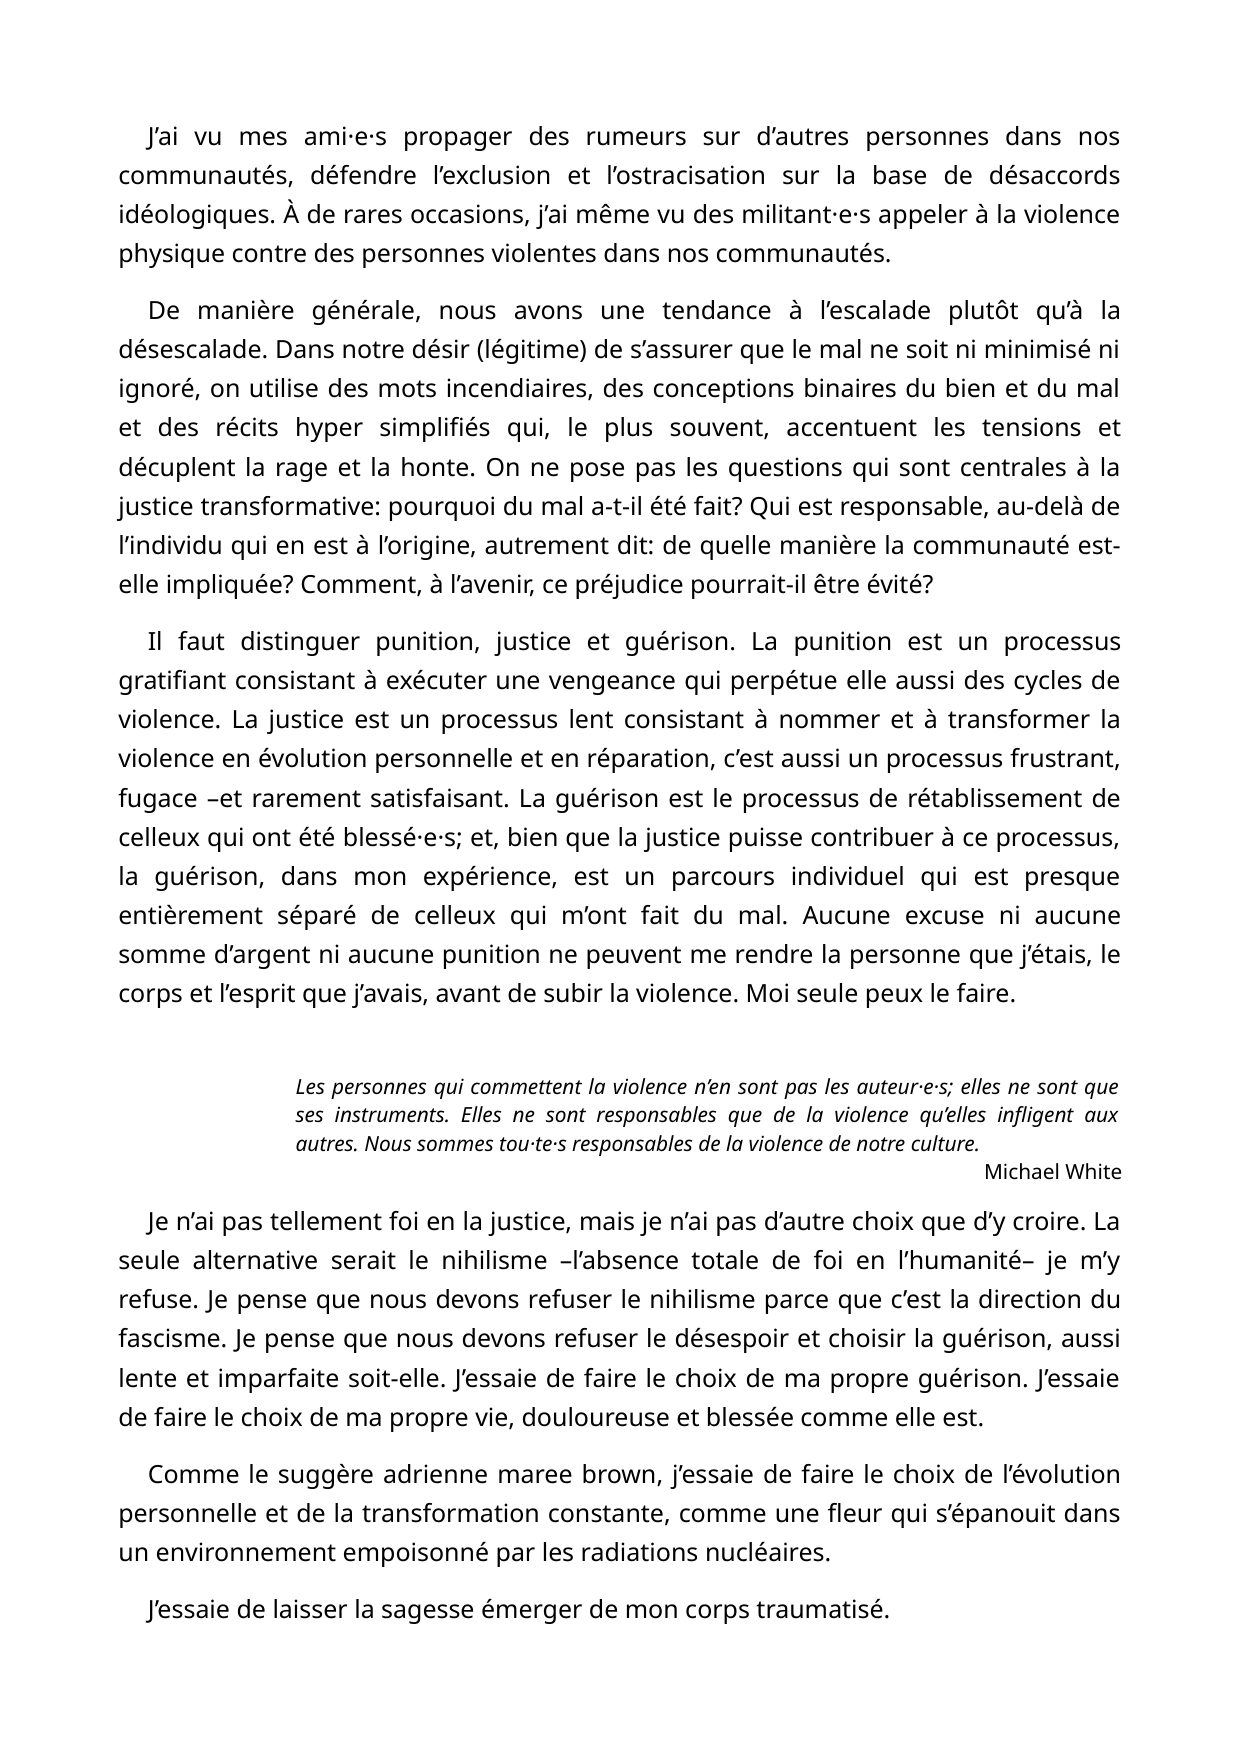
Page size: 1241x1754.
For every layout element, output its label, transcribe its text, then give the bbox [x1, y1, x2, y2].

text Michael White [295, 1157, 1122, 1186]
text Je n’ai pas tellement foi en la justice, mais je n’ai pas d’autre choix que d’y croire. La seule alternative serait le nihilisme –l’absence totale de foi en l’humanité– je m’y refuse. Je pense que nous devons refuser le nihilisme parce que c’est la direction du fascisme. Je pense que nous devons refuser le désespoir et choisir la guérison, aussi lente et imparfaite soit-elle. J’essaie de faire le choix de ma propre guérison. J’essaie de faire le choix de ma propre vie, douloureuse et blessée comme elle est. [118, 1203, 1122, 1433]
text J’essaie de laisser la sagesse émerger de mon corps traumatisé. [118, 1591, 1122, 1626]
text J’ai vu mes ami·e·s propager des rumeurs sur d’autres personnes dans nos communautés, défendre l’exclusion et l’ostracisation sur la base de désaccords idéologiques. À de rares occasions, j’ai même vu des militant·e·s appeler à la violence physique contre des personnes violentes dans nos communautés. [118, 118, 1122, 270]
text De manière générale, nous avons une tendance à l’escalade plutôt qu’à la désescalade. Dans notre désir (légitime) de s’assurer que le mal ne soit ni minimisé ni ignoré, on utilise des mots incendiaires, des conceptions binaires du bien et du mal et des récits hyper simplifiés qui, le plus souvent, accentuent les tensions et décuplent la rage et la honte. On ne pose pas les questions qui sont centrales à la justice transformative: pourquoi du mal a-t-il été fait? Qui est responsable, au-delà de l’individu qui en est à l’origine, autrement dit: de quelle manière la communauté est-elle impliquée? Comment, à l’avenir, ce préjudice pourrait-il être évité? [118, 292, 1122, 601]
text Il faut distinguer punition, justice et guérison. La punition est un processus gratifiant consistant à exécuter une vengeance qui perpétue elle aussi des cycles de violence. La justice est un processus lent consistant à nommer et à transformer la violence en évolution personnelle et en réparation, c’est aussi un processus frustrant, fugace –et rarement satisfaisant. La guérison est le processus de rétablissement de celleux qui ont été blessé·e·s; et, bien que la justice puisse contribuer à ce processus, la guérison, dans mon expérience, est un parcours individuel qui est presque entièrement séparé de celleux qui m’ont fait du mal. Aucune excuse ni aucune somme d’argent ni aucune punition ne peuvent me rendre la personne que j’étais, le corps et l’esprit que j’avais, avant de subir la violence. Moi seule peux le faire. [118, 623, 1122, 1010]
text Comme le suggère adrienne maree brown, j’essaie de faire le choix de l’évolution personnelle et de la transformation constante, comme une fleur qui s’épanouit dans un environnement empoisonné par les radiations nucléaires. [118, 1456, 1122, 1569]
text Les personnes qui commettent la violence n’en sont pas les auteur·e·s; elles ne sont que ses instruments. Elles ne sont responsables que de la violence qu’elles infligent aux autres. Nous sommes tou·te·s responsables de la violence de notre culture. [295, 1072, 1122, 1157]
